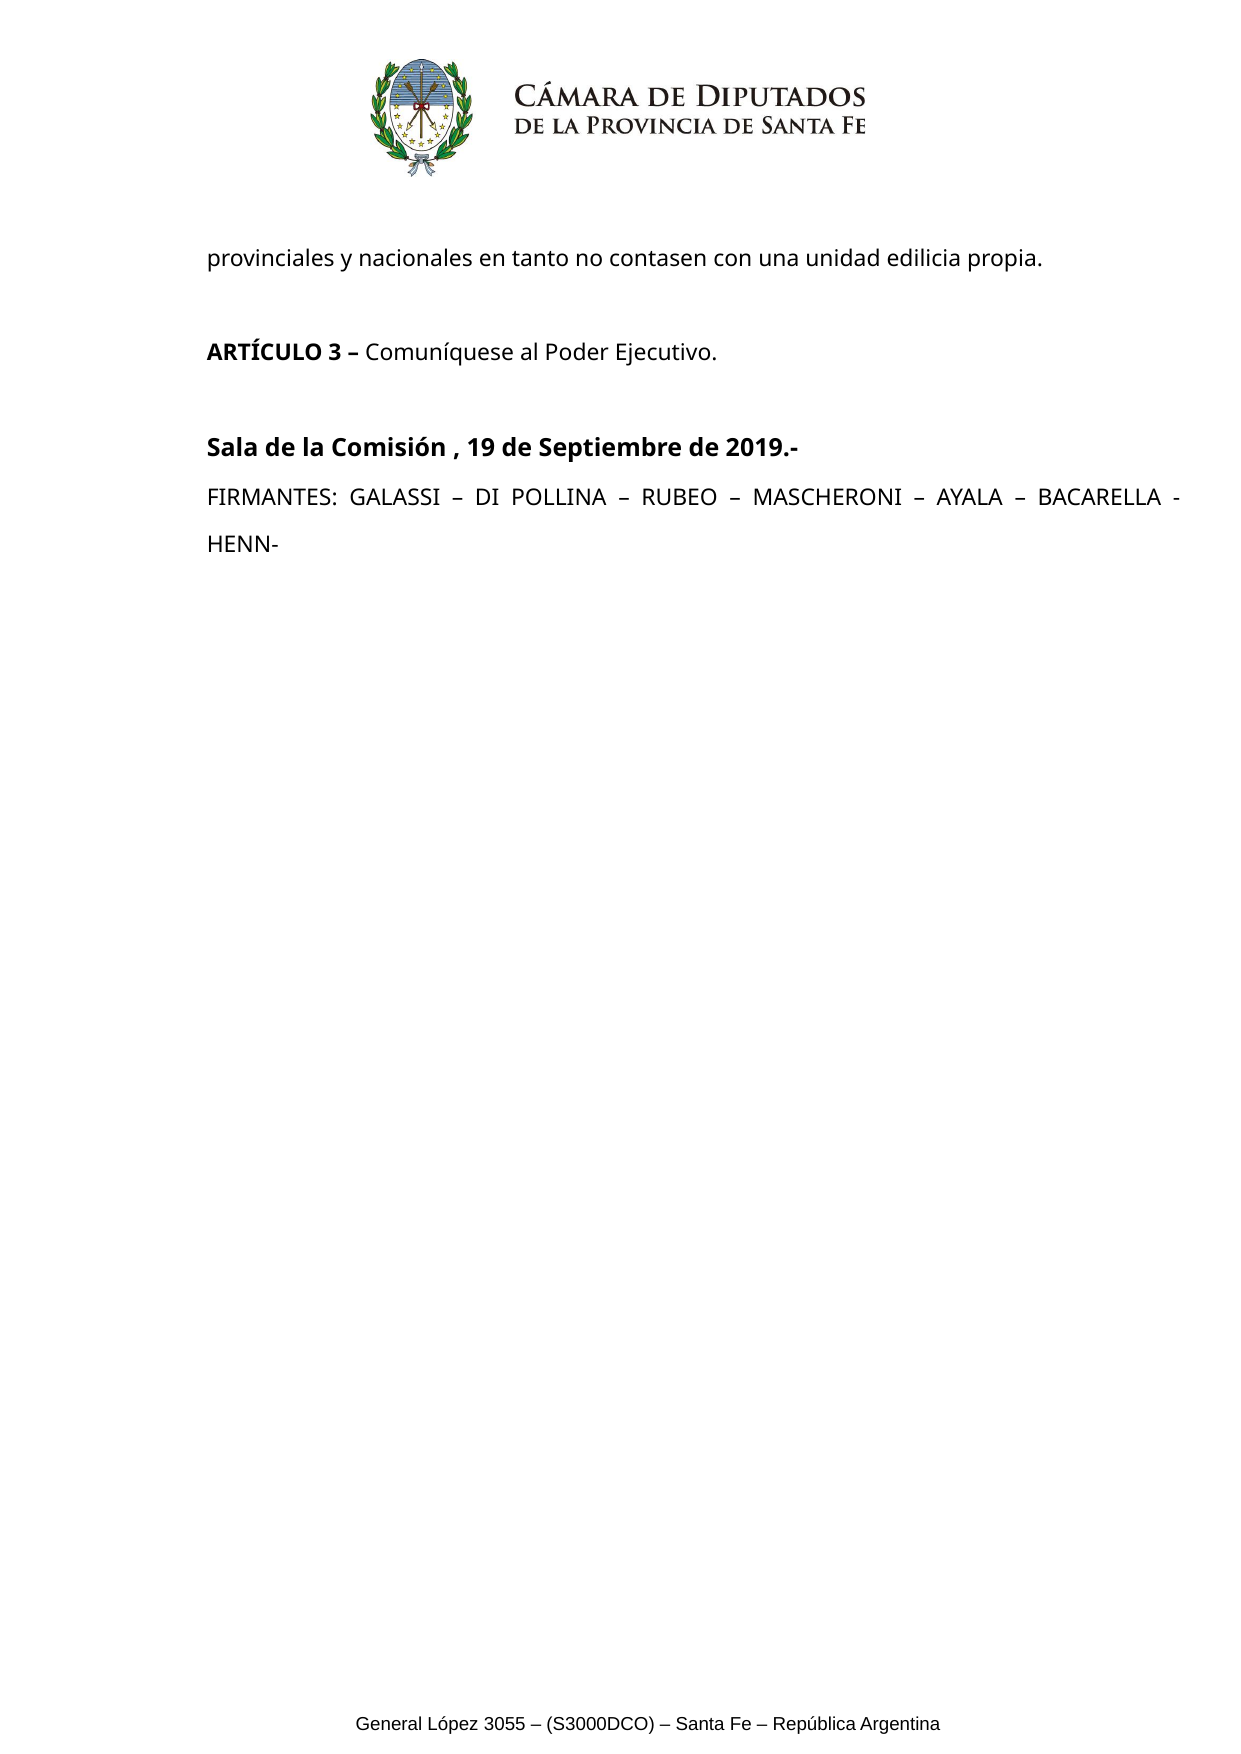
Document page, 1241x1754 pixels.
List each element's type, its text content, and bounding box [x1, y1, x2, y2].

text ARTÍCULO 3 – Comuníquese al Poder Ejecutivo. [207, 336, 1181, 367]
text Sala de la Comisión , 19 de Septiembre de 2019.- [207, 430, 1181, 464]
picture [370, 59, 866, 181]
text provinciales y nacionales en tanto no contasen con una unidad edilicia propia. [207, 242, 1181, 273]
text FIRMANTES: GALASSI – DI POLLINA – RUBEO – MASCHERONI – AYALA – BACARELLA - HENN- [207, 481, 1181, 559]
